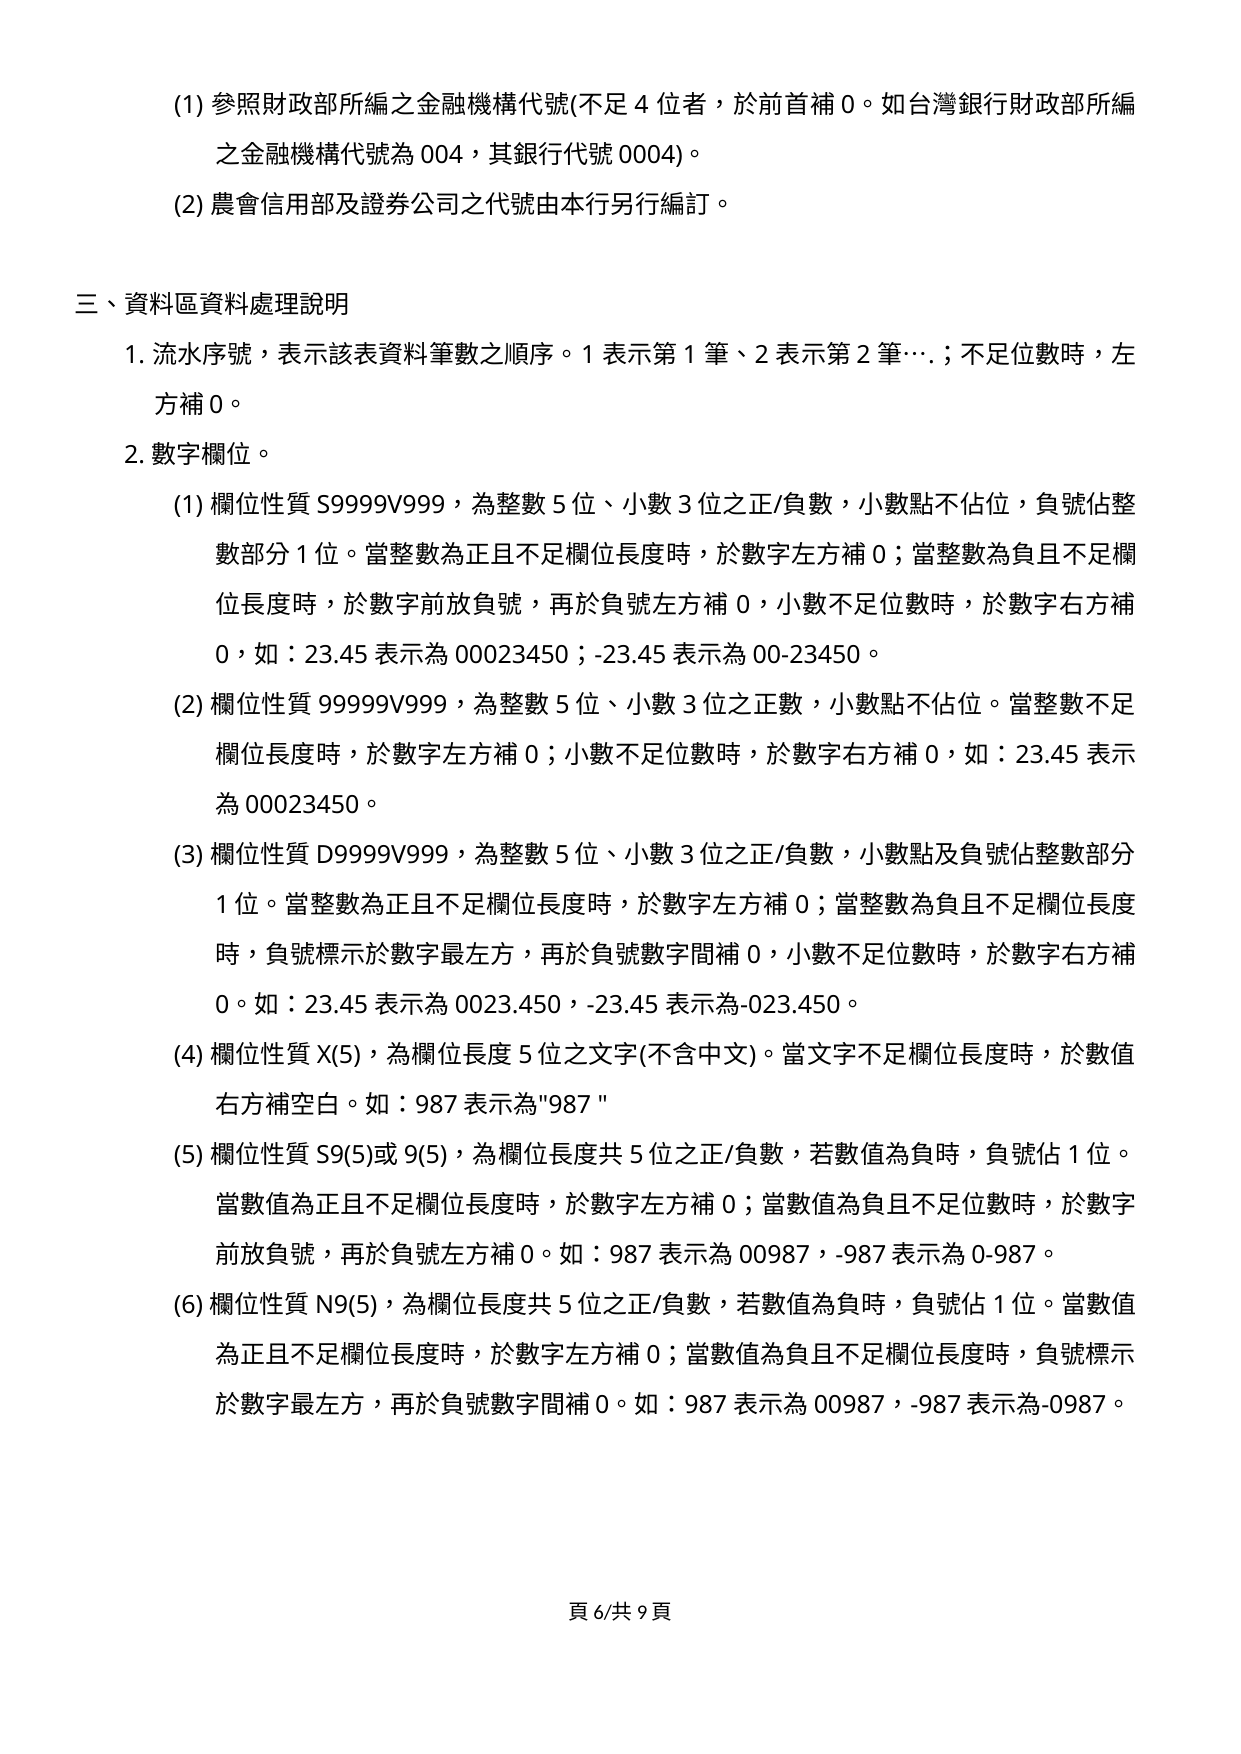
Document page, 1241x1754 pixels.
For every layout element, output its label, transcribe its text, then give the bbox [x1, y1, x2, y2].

text (2) 農會信用部及證券公司之代號由本行另行編訂。 [174, 174, 1137, 224]
text (6) 欄位性質N9(5)，為欄位長度共5位之正/負數，若數值為負時，負號佔1位。當數值為正且不足欄位長度時，於數字左方補0；當數值為負且不足欄位長度時，負號標示於數字最左方，再於負號數字間補0。如：987 表示為00987，-987表示為-0987。 [174, 1274, 1137, 1424]
text (5) 欄位性質S9(5)或9(5)，為欄位長度共5位之正/負數，若數值為負時，負號佔1位。當數值為正且不足欄位長度時，於數字左方補0；當數值為負且不足位數時，於數字前放負號，再於負號左方補0。如：987 表示為00987，-987表示為0-987。 [174, 1124, 1137, 1274]
text 2. 數字欄位。 [124, 424, 1137, 474]
text (1) 參照財政部所編之金融機構代號(不足4 位者，於前首補0。如台灣銀行財政部所編之金融機構代號為004，其銀行代號0004)。 [174, 74, 1137, 174]
text (2) 欄位性質99999V999，為整數5位、小數3位之正數，小數點不佔位。當整數不足欄位長度時，於數字左方補0；小數不足位數時，於數字右方補0，如：23.45 表示為00023450。 [174, 674, 1137, 824]
text 三、資料區資料處理說明 [74, 274, 1166, 324]
text (3) 欄位性質D9999V999，為整數5位、小數3位之正/負數，小數點及負號佔整數部分1位。當整數為正且不足欄位長度時，於數字左方補0；當整數為負且不足欄位長度時，負號標示於數字最左方，再於負號數字間補0，小數不足位數時，於數字右方補0。如：23.45 表示為0023.450，-23.45 表示為-023.450。 [174, 824, 1137, 1024]
text (1) 欄位性質S9999V999，為整數5位、小數3位之正/負數，小數點不佔位，負號佔整數部分1位。當整數為正且不足欄位長度時，於數字左方補0；當整數為負且不足欄位長度時，於數字前放負號，再於負號左方補0，小數不足位數時，於數字右方補0，如：23.45 表示為00023450；-23.45 表示為00-23450。 [174, 474, 1137, 674]
text 1. 流水序號，表示該表資料筆數之順序。1 表示第1 筆、2 表示第2 筆….；不足位數時，左方補0。 [124, 324, 1137, 424]
text (4) 欄位性質X(5)，為欄位長度5位之文字(不含中文)。當文字不足欄位長度時，於數值右方補空白。如：987表示為"987 " [174, 1024, 1137, 1124]
